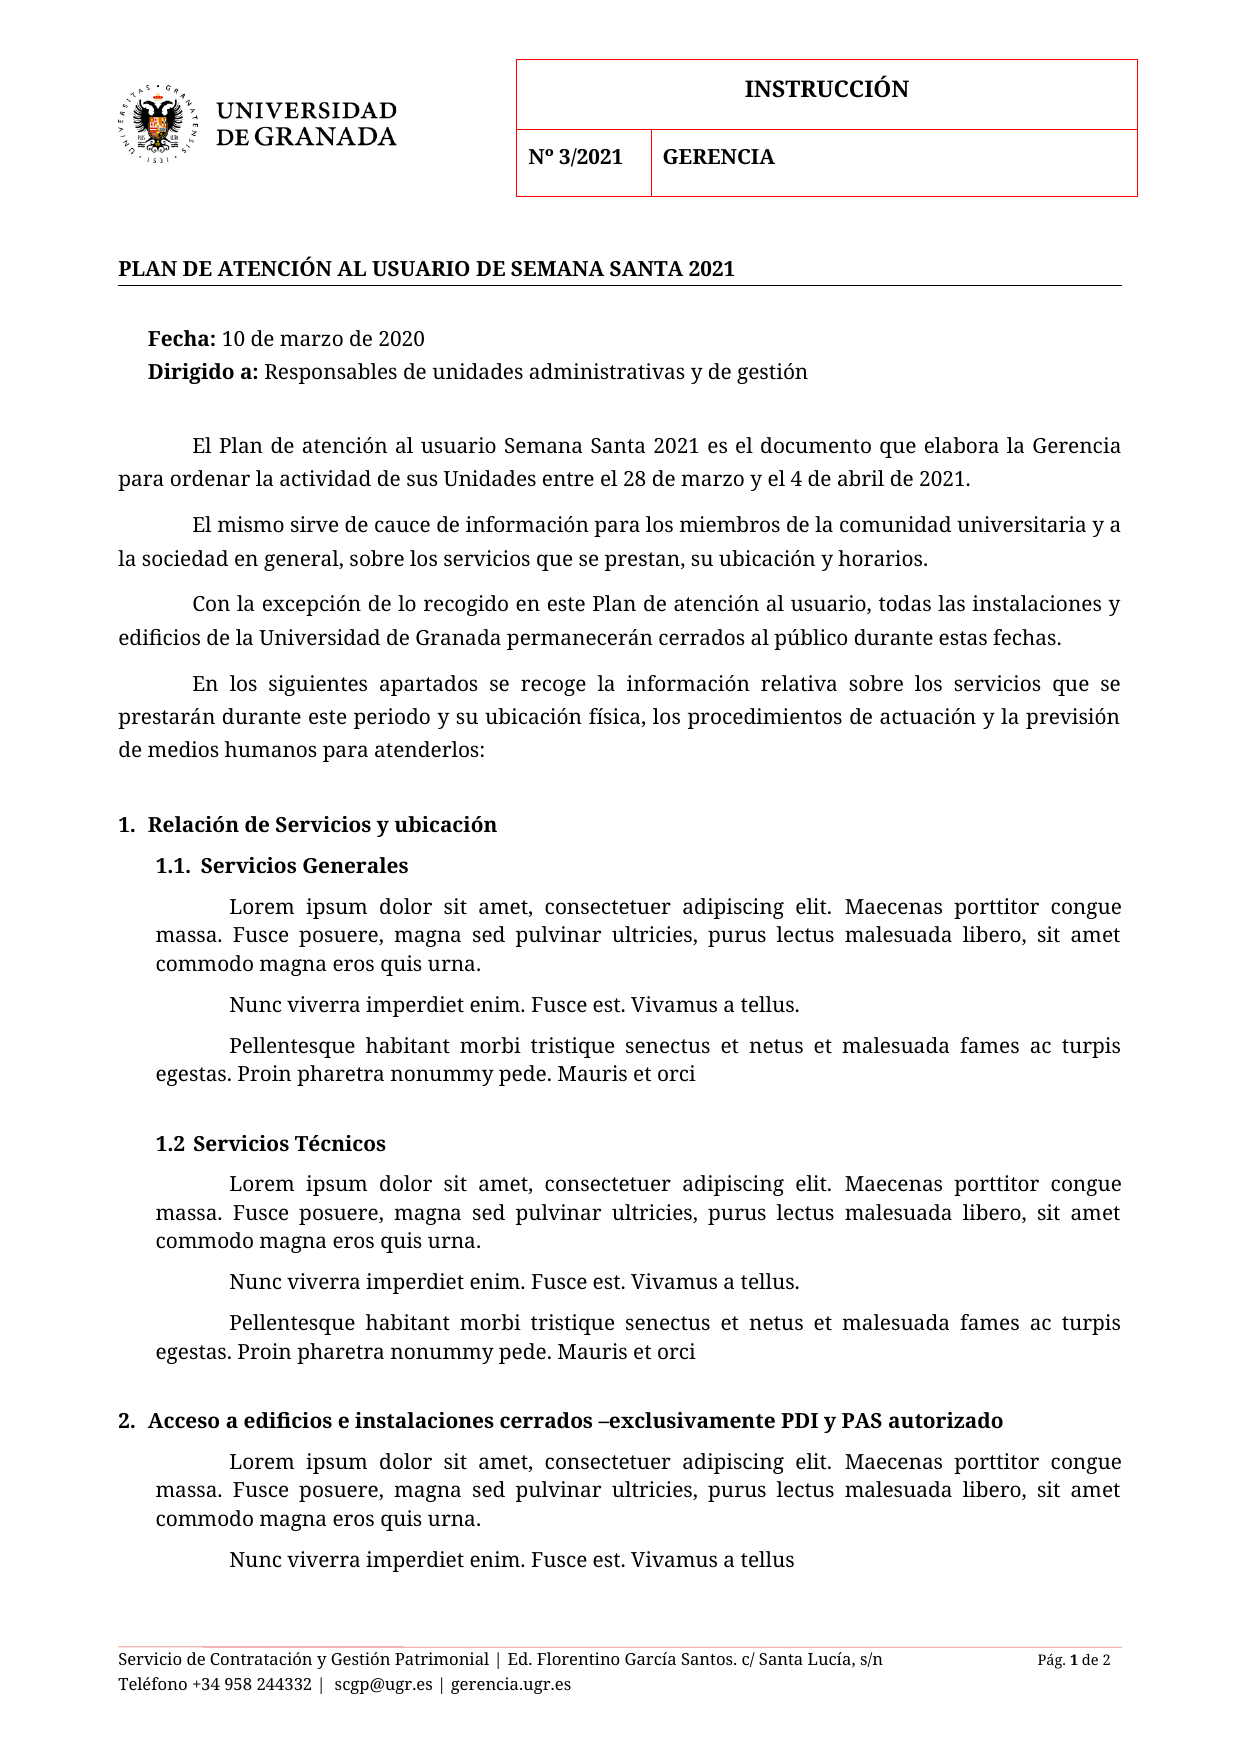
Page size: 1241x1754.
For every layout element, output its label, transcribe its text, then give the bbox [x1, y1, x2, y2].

text Dirigido a: Responsables de unidades administrativas y de gestión [148, 353, 1122, 386]
list Pellentesque habitant morbi tristique senectus et netus et malesuada fames ac turpis egestas. Proin pharetra nonummy pede. Mauris et orci [155, 1031, 1122, 1088]
list Acceso a edificios e instalaciones cerrados –exclusivamente PDI y PAS autorizado [118, 1406, 1122, 1434]
list Pellentesque habitant morbi tristique senectus et netus et malesuada fames ac turpis egestas. Proin pharetra nonummy pede. Mauris et orci [155, 1308, 1122, 1365]
list Nunc viverra imperdiet enim. Fusce est. Vivamus a tellus. [155, 1267, 1122, 1296]
text El mismo sirve de cauce de información para los miembros de la comunidad universitaria y a la sociedad en general, sobre los servicios que se prestan, su ubicación y horarios. [118, 506, 1122, 573]
list Nunc viverra imperdiet enim. Fusce est. Vivamus a tellus. [155, 990, 1122, 1018]
list Servicios Generales [156, 851, 1122, 879]
list Lorem ipsum dolor sit amet, consectetuer adipiscing elit. Maecenas porttitor congue massa. Fusce posuere, magna sed pulvinar ultricies, purus lectus malesuada libero, sit amet commodo magna eros quis urna. [155, 1447, 1122, 1532]
list Lorem ipsum dolor sit amet, consectetuer adipiscing elit. Maecenas porttitor congue massa. Fusce posuere, magna sed pulvinar ultricies, purus lectus malesuada libero, sit amet commodo magna eros quis urna. [155, 892, 1122, 977]
text Con la excepción de lo recogido en este Plan de atención al usuario, todas las instalaciones y edificios de la Universidad de Granada permanecerán cerrados al público durante estas fechas. [118, 585, 1122, 652]
picture [118, 85, 397, 163]
list Relación de Servicios y ubicación [118, 810, 1122, 839]
text PLAN DE ATENCIÓN AL USUARIO DE SEMANA SANTA 2021 [118, 254, 1122, 285]
text El Plan de atención al usuario Semana Santa 2021 es el documento que elabora la Gerencia para ordenar la actividad de sus Unidades entre el 28 de marzo y el 4 de abril de 2021. [118, 427, 1122, 493]
list Lorem ipsum dolor sit amet, consectetuer adipiscing elit. Maecenas porttitor congue massa. Fusce posuere, magna sed pulvinar ultricies, purus lectus malesuada libero, sit amet commodo magna eros quis urna. [155, 1169, 1122, 1255]
text En los siguientes apartados se recoge la información relativa sobre los servicios que se prestarán durante este periodo y su ubicación física, los procedimientos de actuación y la previsión de medios humanos para atenderlos: [118, 664, 1122, 764]
list Nunc viverra imperdiet enim. Fusce est. Vivamus a tellus [155, 1545, 1122, 1573]
text Fecha: 10 de marzo de 2020 [148, 319, 1122, 353]
list Servicios Técnicos [156, 1129, 1122, 1157]
